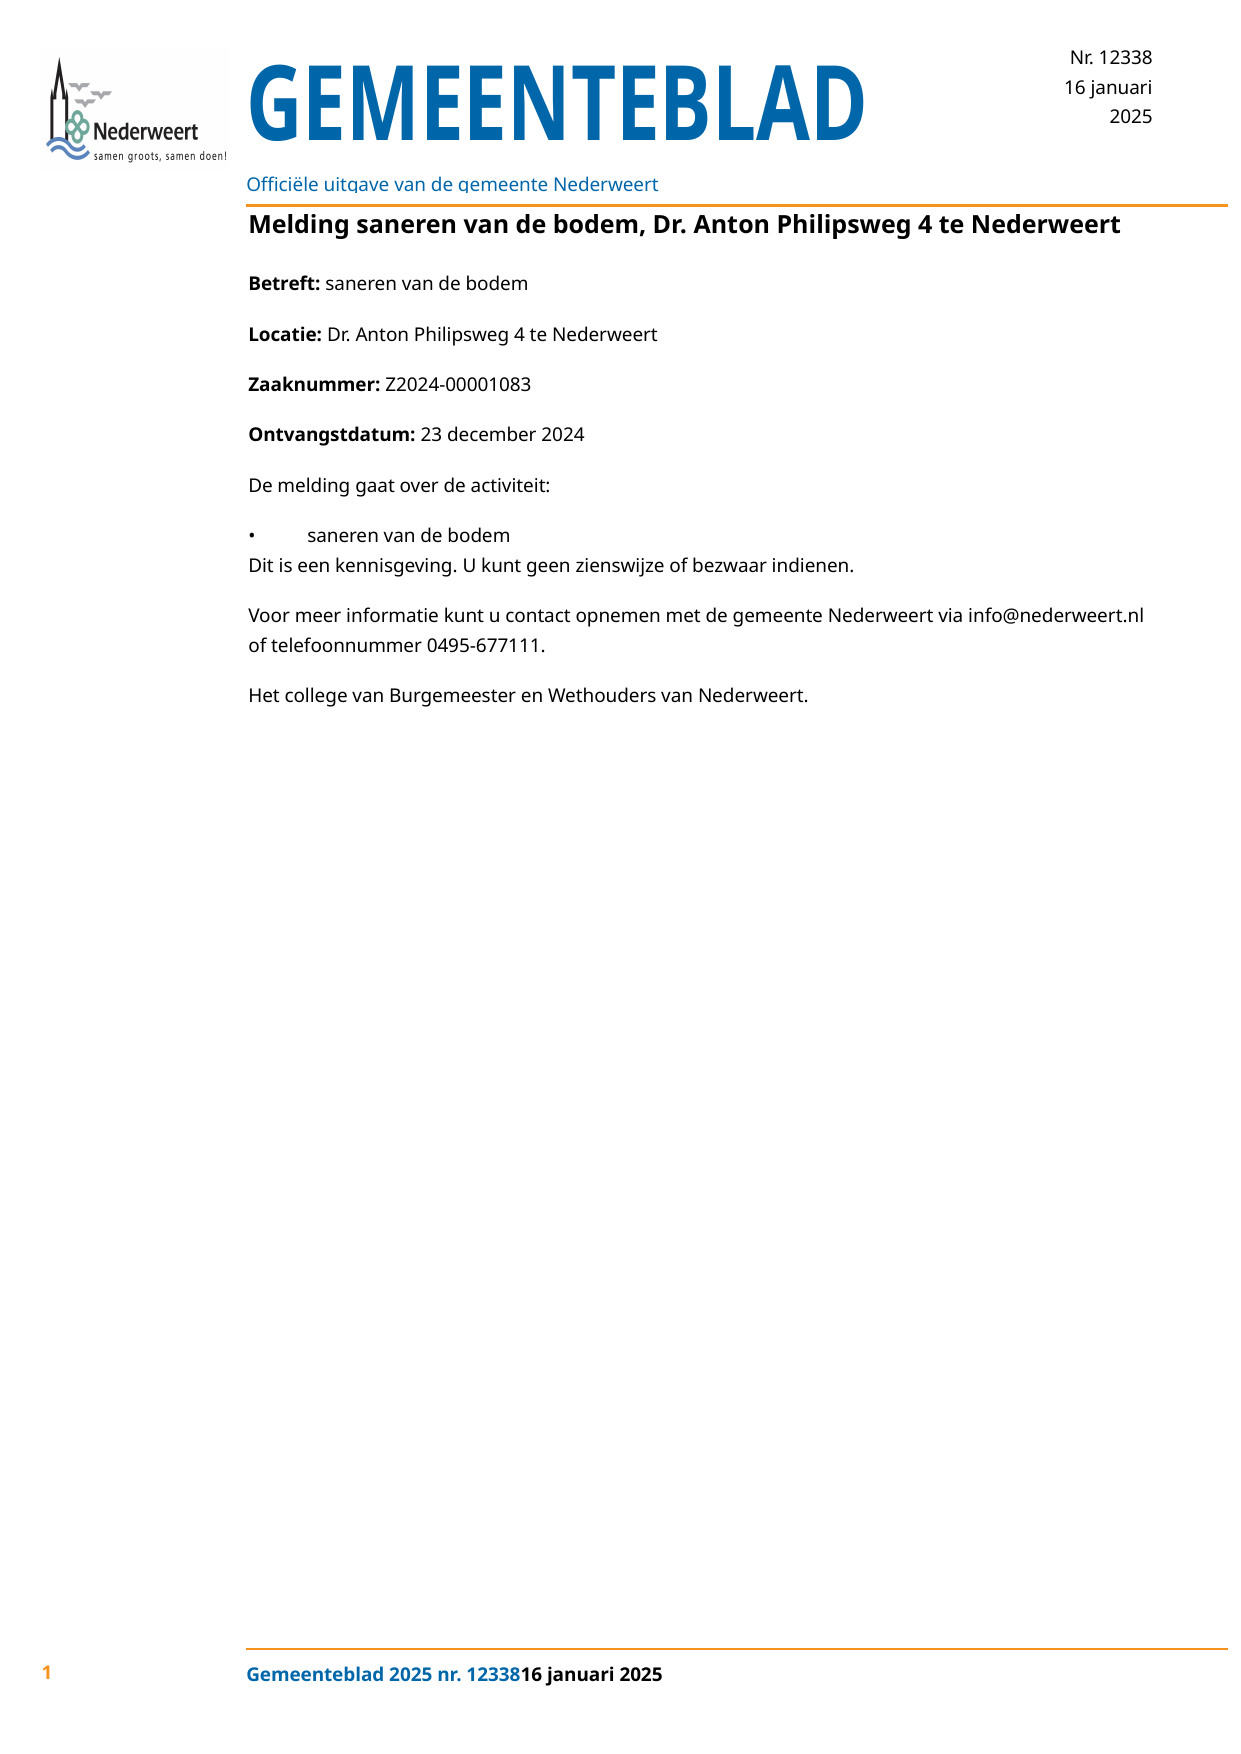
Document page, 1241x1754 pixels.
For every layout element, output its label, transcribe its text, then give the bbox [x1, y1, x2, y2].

text Locatie: Dr. Anton Philipsweg 4 te Nederweert [248, 321, 1152, 346]
text Zaaknummer: Z2024-00001083 [248, 371, 1152, 397]
picture [41, 47, 231, 172]
text Ontvangstdatum: 23 december 2024 [248, 422, 1152, 447]
text Het college van Burgemeester en Wethouders van Nederweert. [248, 682, 1152, 708]
text Voor meer informatie kunt u contact opnemen met de gemeente Nederweert via info@nederweert.nl of telefoonnummer 0495-677111. [248, 602, 1152, 658]
text Betreft: saneren van de bodem [248, 270, 1152, 296]
text De melding gaat over de activiteit: [248, 472, 1152, 498]
text Dit is een kennisgeving. U kunt geen zienswijze of bezwaar indienen. [248, 552, 1152, 578]
text Melding saneren van de bodem, Dr. Anton Philipsweg 4 te Nederweert [248, 207, 1152, 241]
list saneren van de bodem [248, 522, 1152, 548]
